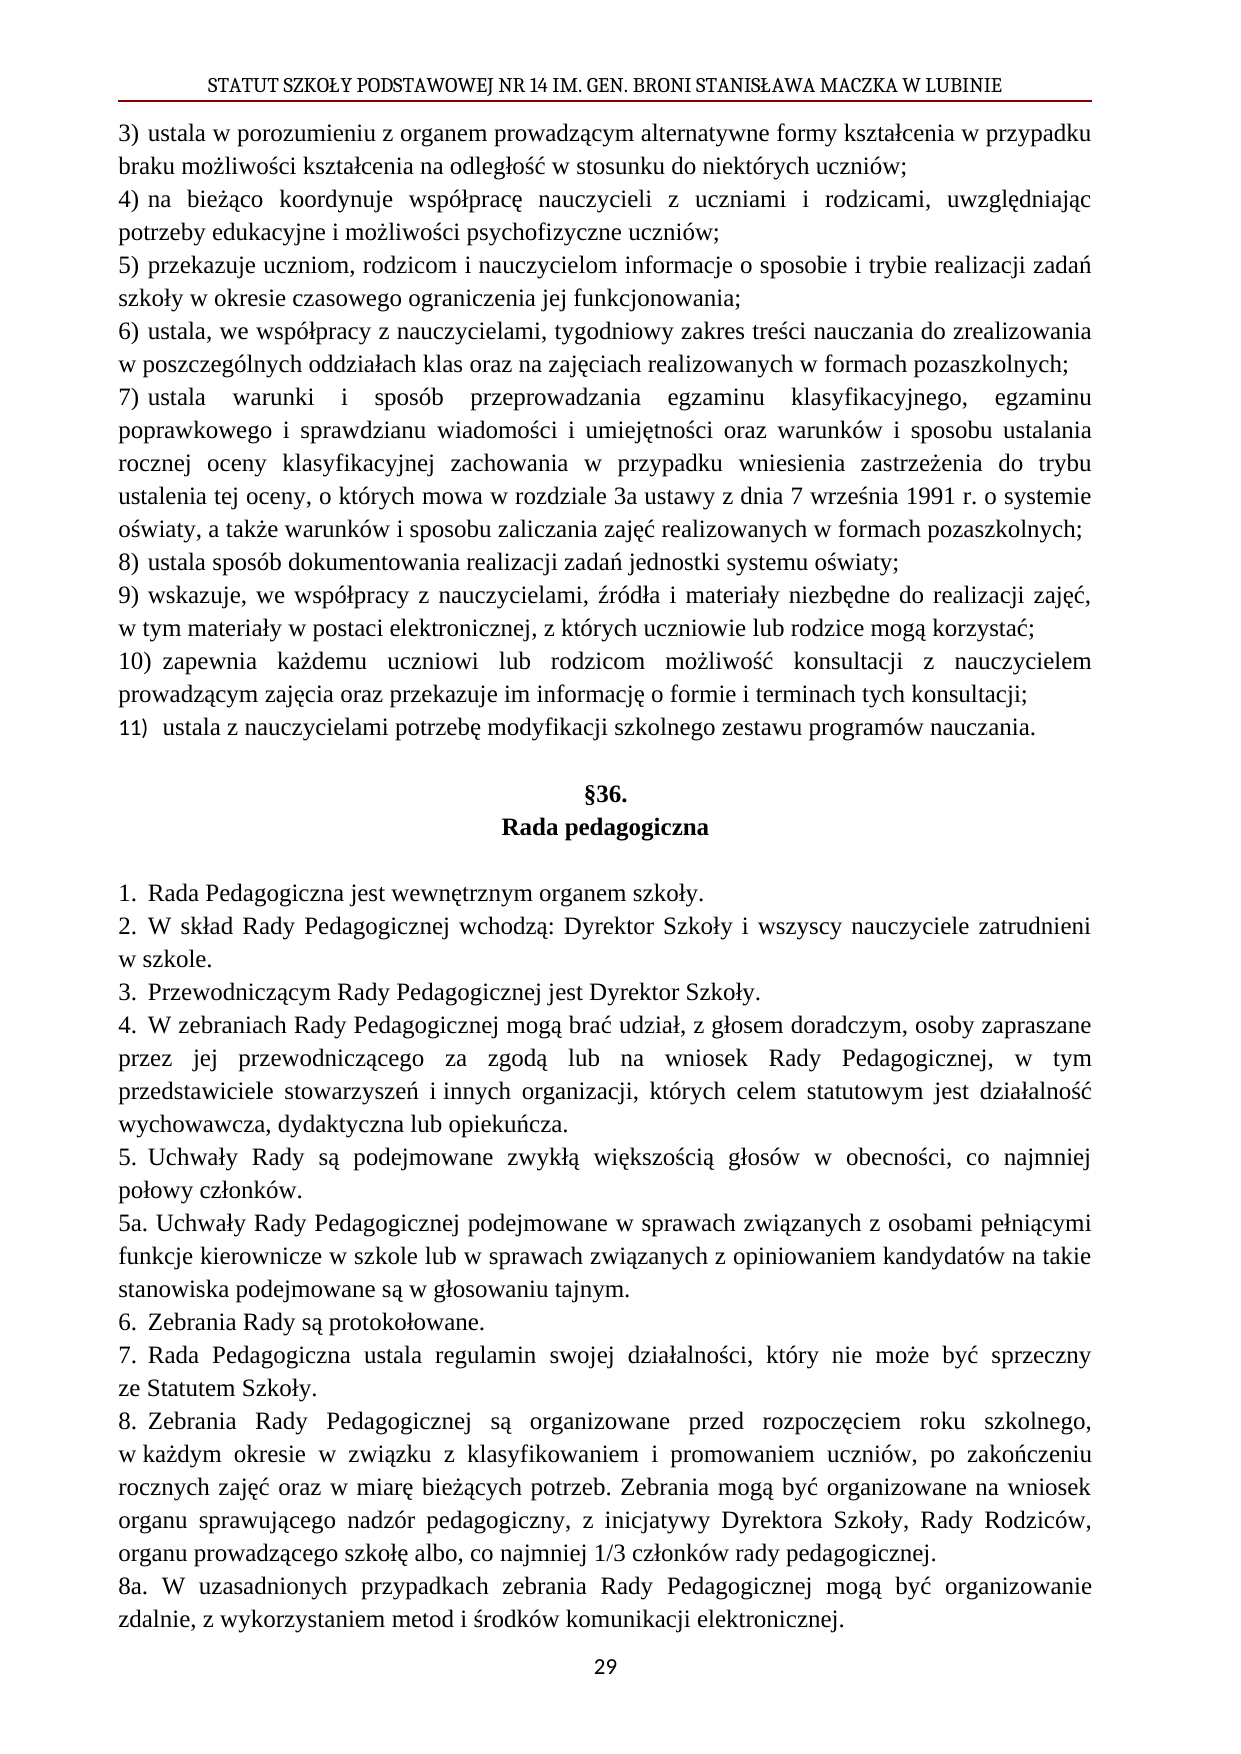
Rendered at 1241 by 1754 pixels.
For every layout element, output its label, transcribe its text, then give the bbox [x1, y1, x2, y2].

list Rada Pedagogiczna jest wewnętrznym organem szkoły. [118, 878, 1092, 907]
list W skład Rady Pedagogicznej wchodzą: Dyrektor Szkoły i wszyscy nauczyciele zatrudnieni w szkole. [118, 911, 1092, 973]
list na bieżąco koordynuje współpracę nauczycieli z uczniami i rodzicami, uwzględniając potrzeby edukacyjne i możliwości psychofizyczne uczniów; [118, 184, 1092, 246]
list ustala, we współpracy z nauczycielami, tygodniowy zakres treści nauczania do zrealizowania w poszczególnych oddziałach klas oraz na zajęciach realizowanych w formach pozaszkolnych; [118, 316, 1092, 378]
list ustala sposób dokumentowania realizacji zadań jednostki systemu oświaty; [118, 547, 1092, 576]
list Rada Pedagogiczna ustala regulamin swojej działalności, który nie może być sprzeczny ze Statutem Szkoły. [118, 1340, 1092, 1402]
list ustala w porozumieniu z organem prowadzącym alternatywne formy kształcenia w przypadku braku możliwości kształcenia na odległość w stosunku do niektórych uczniów; [118, 118, 1092, 180]
list zapewnia każdemu uczniowi lub rodzicom możliwość konsultacji z nauczycielem prowadzącym zajęcia oraz przekazuje im informację o formie i terminach tych konsultacji; [118, 646, 1092, 708]
list wskazuje, we współpracy z nauczycielami, źródła i materiały niezbędne do realizacji zajęć, w tym materiały w postaci elektronicznej, z których uczniowie lub rodzice mogą korzystać; [118, 580, 1092, 642]
list Zebrania Rady są protokołowane. [118, 1307, 1092, 1336]
list W zebraniach Rady Pedagogicznej mogą brać udział, z głosem doradczym, osoby zapraszane przez jej przewodniczącego za zgodą lub na wniosek Rady Pedagogicznej, w tym przedstawiciele stowarzyszeń i innych organizacji, których celem statutowym jest działalność wychowawcza, dydaktyczna lub opiekuńcza. [118, 1010, 1092, 1138]
text 5a. Uchwały Rady Pedagogicznej podejmowane w sprawach związanych z osobami pełniącymi funkcje kierownicze w szkole lub w sprawach związanych z opiniowaniem kandydatów na takie stanowiska podejmowane są w głosowaniu tajnym. [118, 1208, 1092, 1303]
list Przewodniczącym Rady Pedagogicznej jest Dyrektor Szkoły. [118, 977, 1092, 1006]
text 8a. W uzasadnionych przypadkach zebrania Rady Pedagogicznej mogą być organizowanie zdalnie, z wykorzystaniem metod i środków komunikacji elektronicznej. [118, 1571, 1092, 1633]
list ustala warunki i sposób przeprowadzania egzaminu klasyfikacyjnego, egzaminu poprawkowego i sprawdzianu wiadomości i umiejętności oraz warunków i sposobu ustalania rocznej oceny klasyfikacyjnej zachowania w przypadku wniesienia zastrzeżenia do trybu ustalenia tej oceny, o których mowa w rozdziale 3a ustawy z dnia 7 września 1991 r. o systemie oświaty, a także warunków i sposobu zaliczania zajęć realizowanych w formach pozaszkolnych; [118, 382, 1092, 543]
list Uchwały Rady są podejmowane zwykłą większością głosów w obecności, co najmniej połowy członków. [118, 1142, 1092, 1204]
list §36. [118, 779, 1092, 808]
list Zebrania Rady Pedagogicznej są organizowane przed rozpoczęciem roku szkolnego, w każdym okresie w związku z klasyfikowaniem i promowaniem uczniów, po zakończeniu rocznych zajęć oraz w miarę bieżących potrzeb. Zebrania mogą być organizowane na wniosek organu sprawującego nadzór pedagogiczny, z inicjatywy Dyrektora Szkoły, Rady Rodziców, organu prowadzącego szkołę albo, co najmniej 1/3 członków rady pedagogicznej. [118, 1406, 1092, 1567]
list Rada pedagogiczna [118, 812, 1092, 841]
list ustala z nauczycielami potrzebę modyfikacji szkolnego zestawu programów nauczania. [118, 712, 1092, 742]
list przekazuje uczniom, rodzicom i nauczycielom informacje o sposobie i trybie realizacji zadań szkoły w okresie czasowego ograniczenia jej funkcjonowania; [118, 250, 1092, 312]
